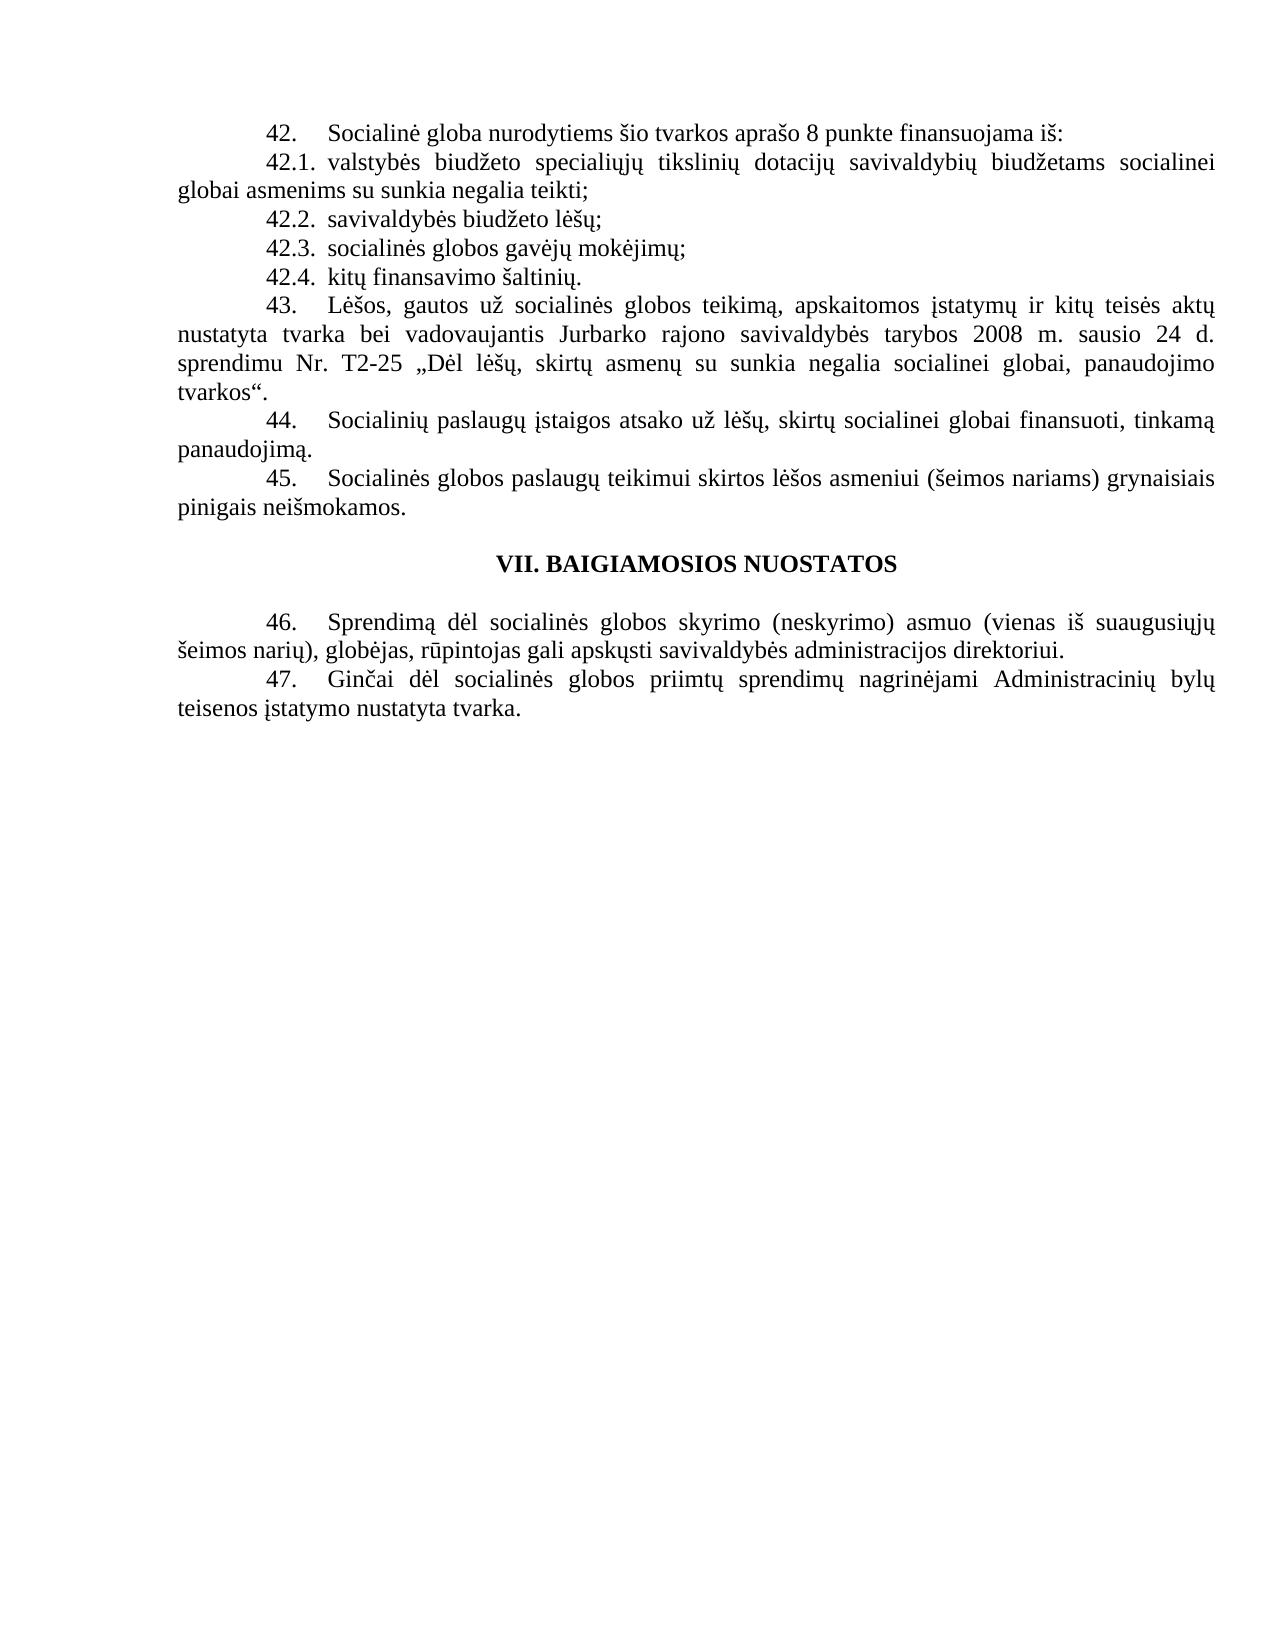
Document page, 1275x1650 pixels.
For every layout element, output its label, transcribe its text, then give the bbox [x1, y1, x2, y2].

text VII. BAIGIAMOSIOS NUOSTATOS [177, 549, 1216, 578]
text 42.2. savivaldybės biudžeto lėšų; [177, 204, 1216, 233]
text 46. Sprendimą dėl socialinės globos skyrimo (neskyrimo) asmuo (vienas iš suaugusiųjų šeimos narių), globėjas, rūpintojas gali apskųsti savivaldybės administracijos direktoriui. [177, 607, 1216, 664]
text 43. Lėšos, gautos už socialinės globos teikimą, apskaitomos įstatymų ir kitų teisės aktų nustatyta tvarka bei vadovaujantis Jurbarko rajono savivaldybės tarybos 2008 m. sausio 24 d. sprendimu Nr. T2-25 „Dėl lėšų, skirtų asmenų su sunkia negalia socialinei globai, panaudojimo tvarkos“. [177, 291, 1216, 406]
text 45. Socialinės globos paslaugų teikimui skirtos lėšos asmeniui (šeimos nariams) grynaisiais pinigais neišmokamos. [177, 463, 1216, 521]
text 44. Socialinių paslaugų įstaigos atsako už lėšų, skirtų socialinei globai finansuoti, tinkamą panaudojimą. [177, 406, 1216, 463]
text 42.1. valstybės biudžeto specialiųjų tikslinių dotacijų savivaldybių biudžetams socialinei globai asmenims su sunkia negalia teikti; [177, 147, 1216, 204]
text 42. Socialinė globa nurodytiems šio tvarkos aprašo 8 punkte finansuojama iš: [177, 118, 1216, 147]
text 42.4. kitų finansavimo šaltinių. [177, 262, 1216, 291]
text 42.3. socialinės globos gavėjų mokėjimų; [177, 233, 1216, 262]
text 47. Ginčai dėl socialinės globos priimtų sprendimų nagrinėjami Administracinių bylų teisenos įstatymo nustatyta tvarka. [177, 664, 1216, 722]
